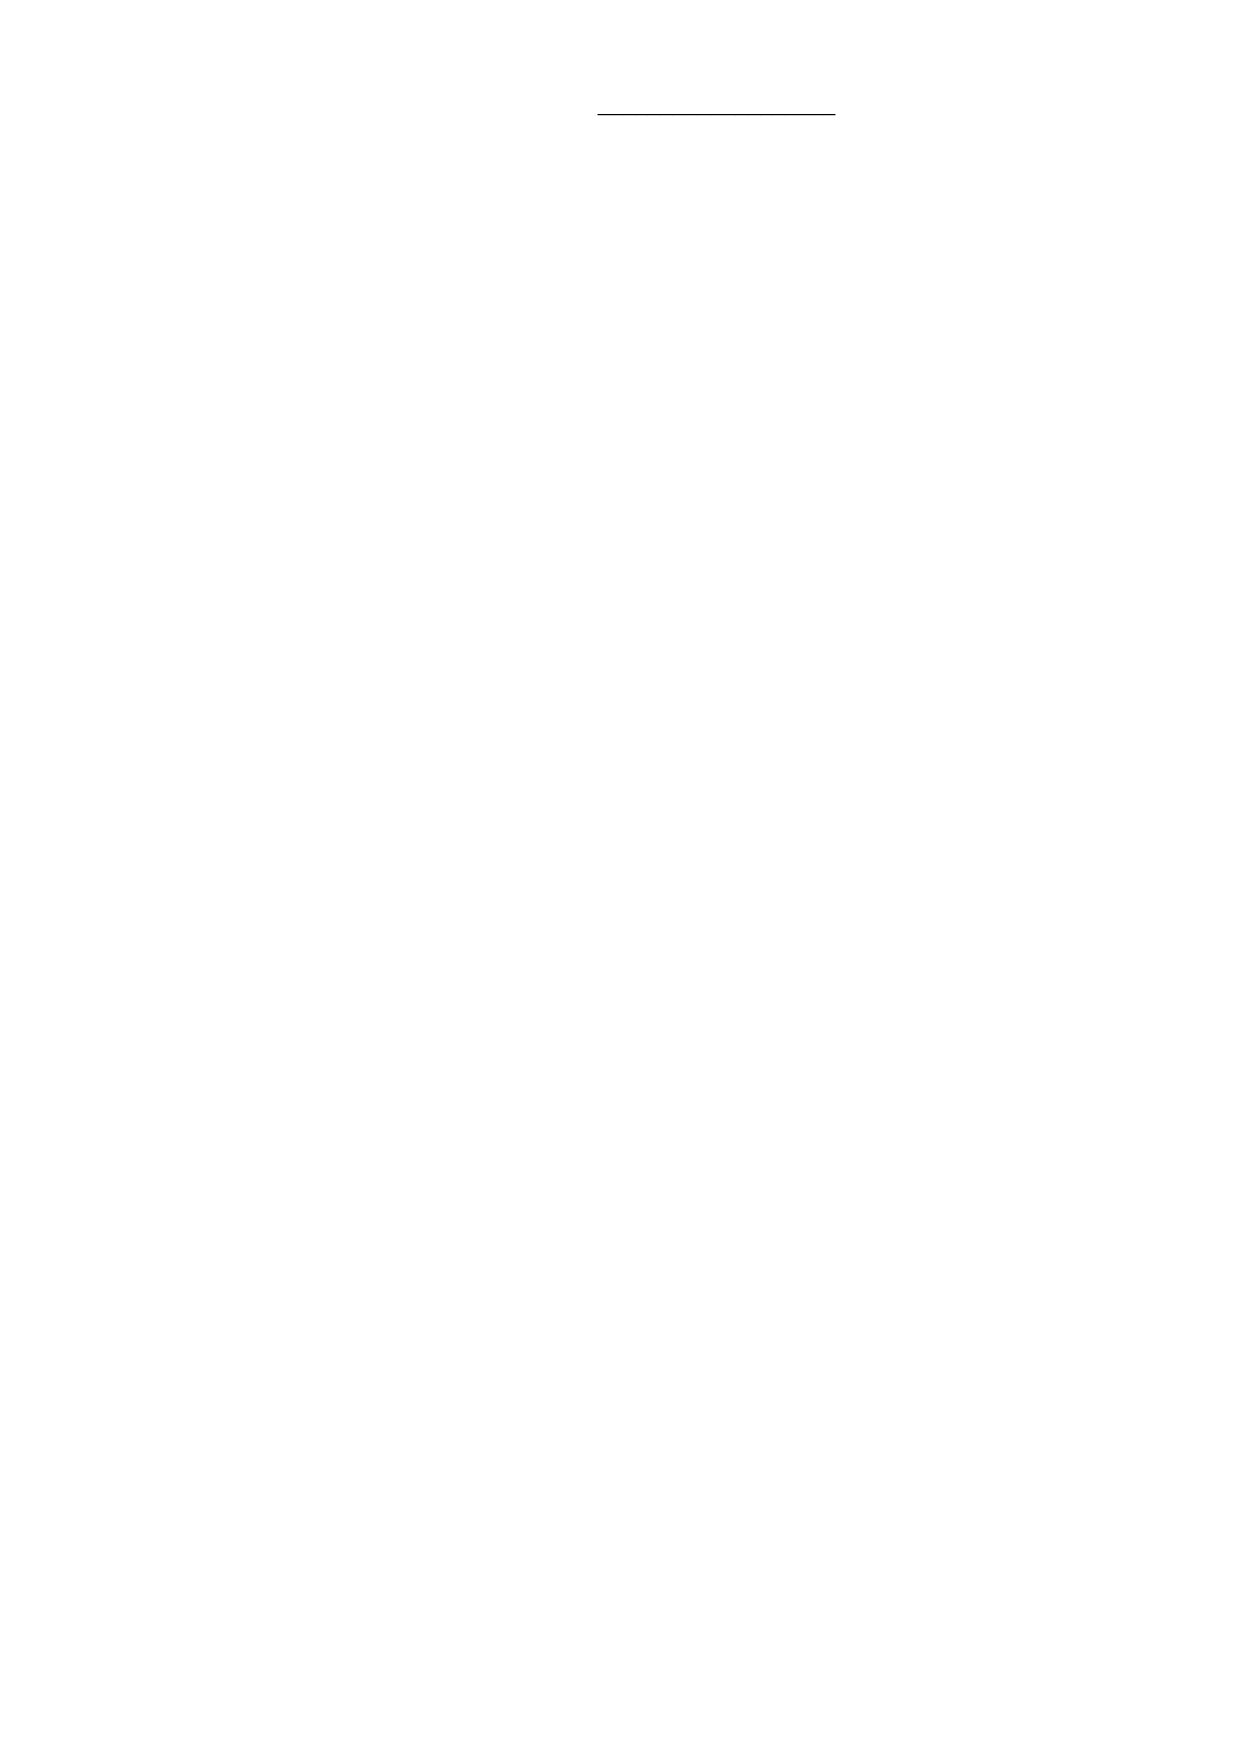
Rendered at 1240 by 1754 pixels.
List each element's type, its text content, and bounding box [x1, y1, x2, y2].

text ___________________ [252, 89, 1181, 117]
